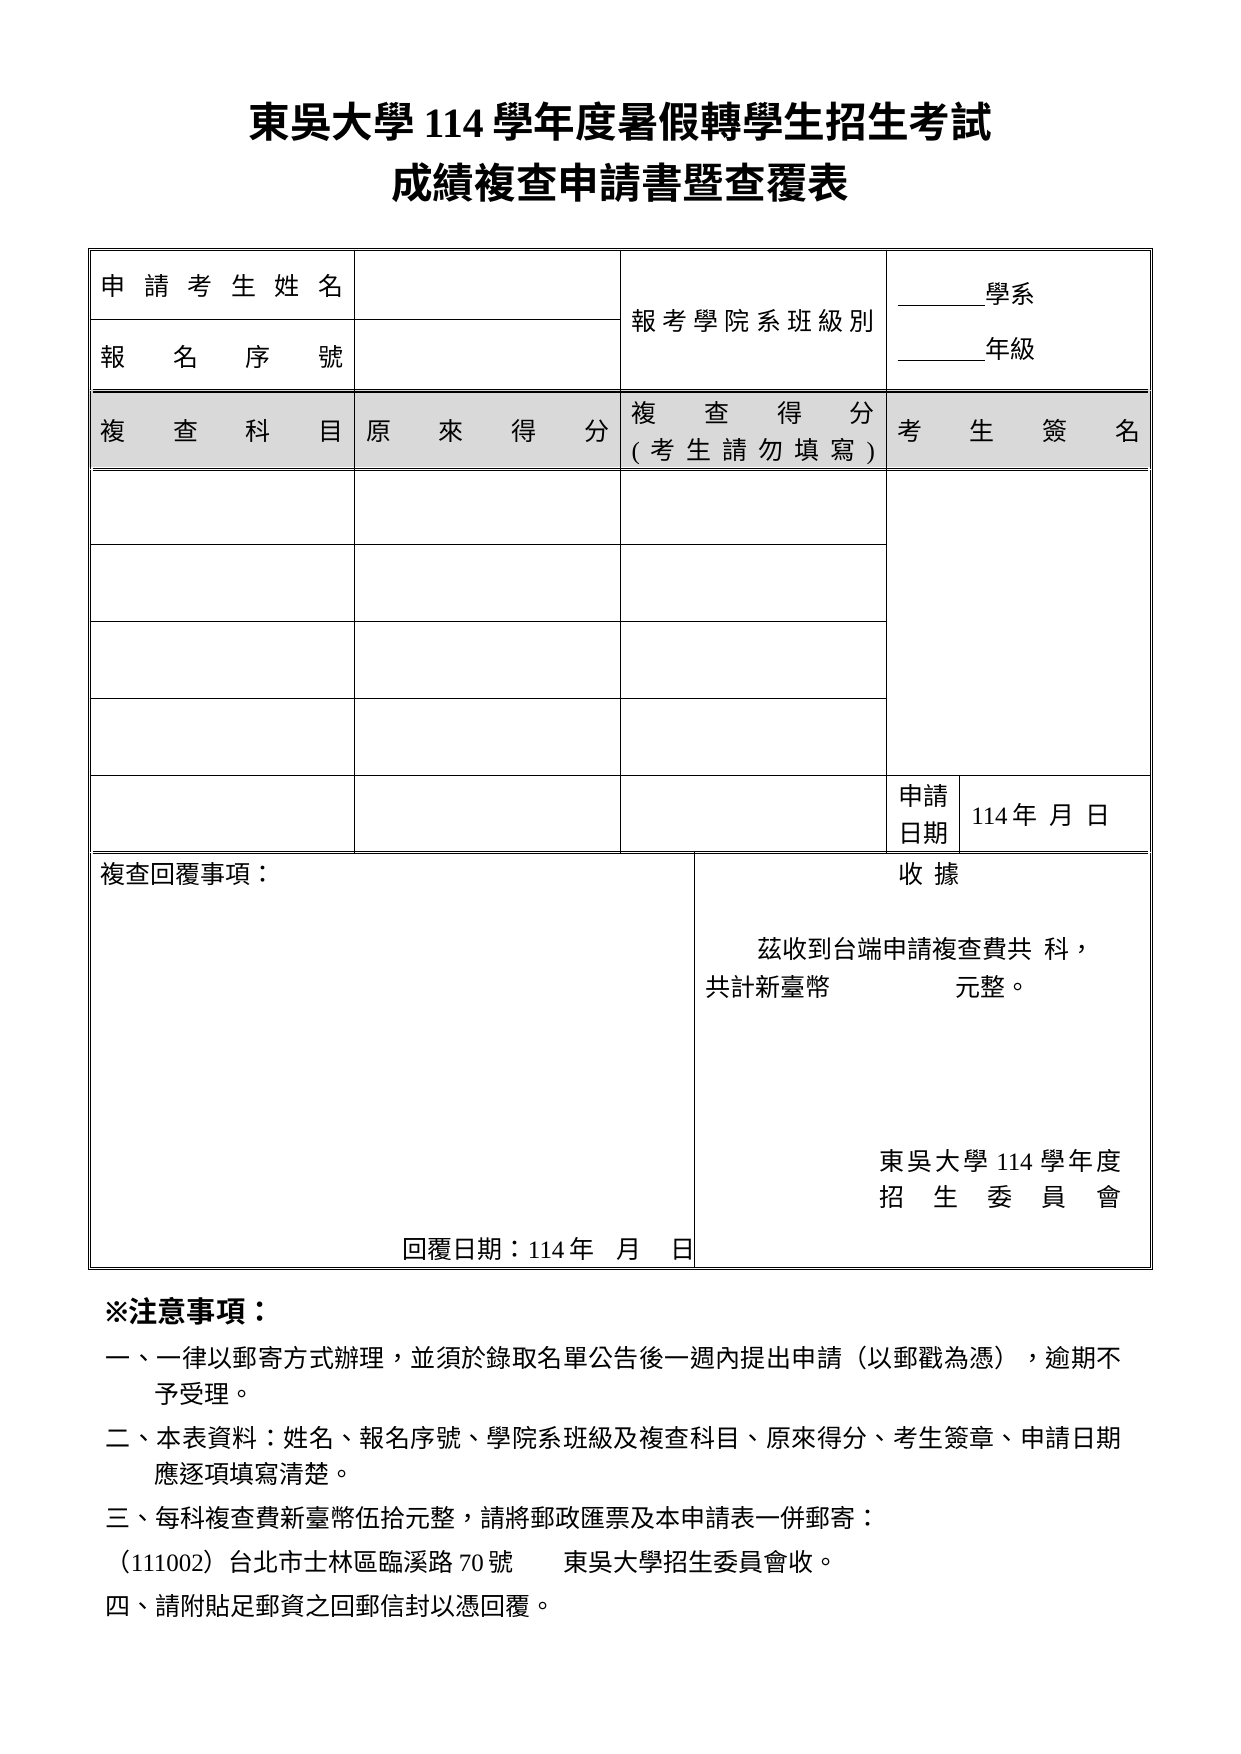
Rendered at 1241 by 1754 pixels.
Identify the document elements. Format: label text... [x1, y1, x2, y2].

table_cell [621, 699, 886, 774]
table_cell [91, 622, 354, 698]
table_cell 招 生 委 員 會 [868, 1178, 1121, 1214]
table_header 報考學院系班級別 [621, 251, 886, 389]
table_cell 收 據 茲收到台端申請複查費共 科， 共計新臺幣 元整。 [695, 851, 1151, 1267]
table_cell 複查科目 [89, 389, 354, 467]
text 成績複查申請書暨查覆表 [75, 150, 1165, 210]
table_cell [621, 471, 886, 544]
table_cell [355, 776, 620, 851]
text 四、請附貼足郵資之回郵信封以憑回覆。 [106, 1586, 1123, 1622]
table_cell [91, 776, 354, 851]
table_cell [621, 622, 886, 698]
text （111002）台北市士林區臨溪路70號 東吳大學招生委員會收。 [106, 1542, 1123, 1578]
table_cell [621, 545, 886, 621]
table_cell 原來得分 [355, 393, 620, 467]
text 一、一律以郵寄方式辦理，並須於錄取名單公告後一週內提出申請（以郵戳為憑），逾期不予受理。 [106, 1338, 1123, 1411]
table_cell [355, 545, 620, 621]
table_header 申請考生姓名 [91, 251, 354, 318]
table_cell 報名序號 [91, 320, 354, 389]
text 三、每科複查費新臺幣伍拾元整，請將郵政匯票及本申請表一併郵寄： [106, 1498, 1123, 1535]
table_cell [355, 699, 620, 774]
table_cell 複查回覆事項： 回覆日期：114年 月 日 [89, 851, 694, 1267]
text ※注意事項： [75, 1289, 1165, 1331]
table_cell [91, 699, 354, 774]
text 二、本表資料：姓名、報名序號、學院系班級及複查科目、原來得分、考生簽章、申請日期應逐項填寫清楚。 [106, 1418, 1123, 1491]
table_cell [91, 468, 354, 544]
table_cell [355, 320, 620, 389]
table_cell [887, 468, 1150, 774]
table_cell 複查得分 (考生請勿填寫) [621, 393, 886, 467]
table_cell 114年 月 日 [960, 776, 1150, 851]
table_header 東吳大學114學年度 [868, 1141, 1121, 1178]
table_cell [621, 776, 886, 851]
table_header 學系 年級 [887, 251, 1150, 389]
table_cell [355, 622, 620, 698]
table_cell [355, 471, 620, 544]
table_header [355, 251, 620, 318]
table_cell 申請日期 [887, 776, 959, 851]
table_cell [91, 545, 354, 621]
text 東吳大學114學年度暑假轉學生招生考試 [75, 89, 1165, 150]
table_cell 考生簽名 [887, 389, 1151, 467]
